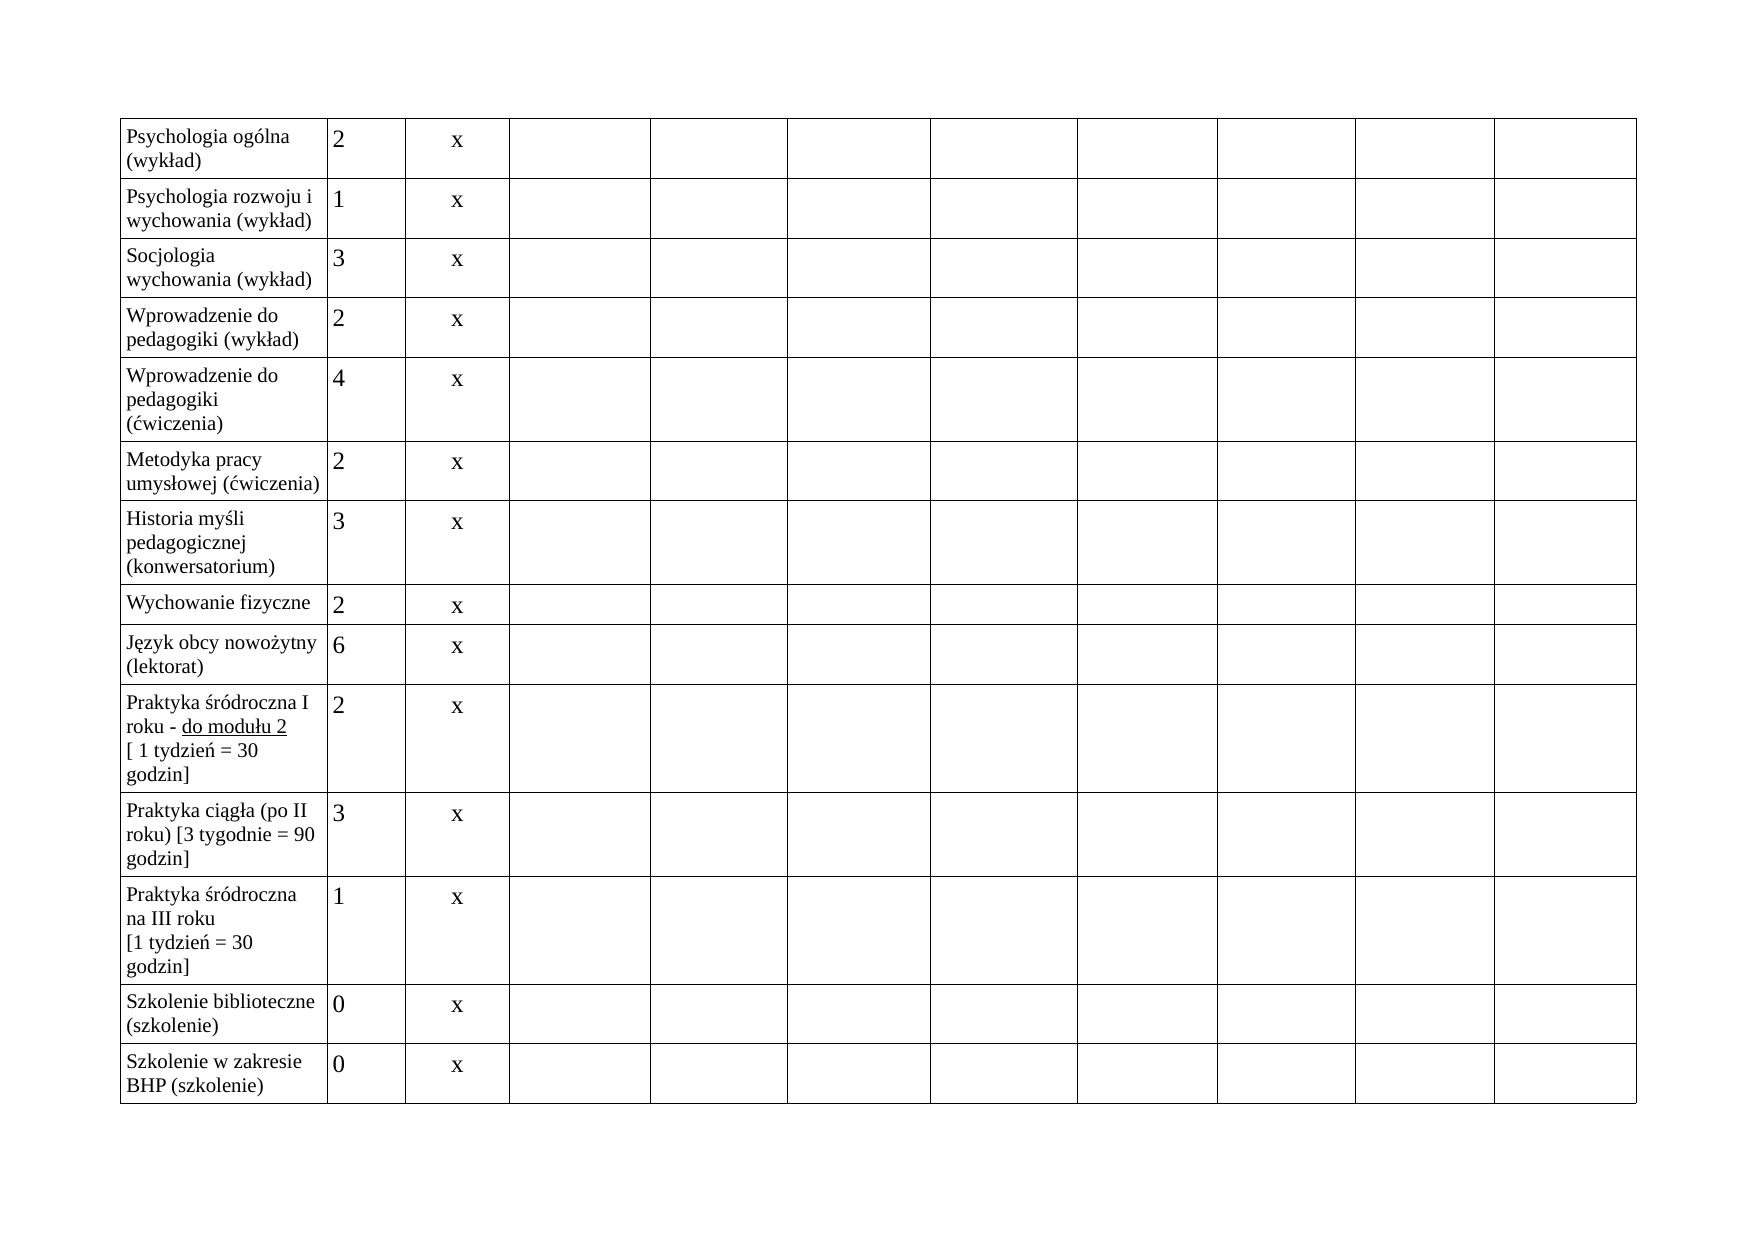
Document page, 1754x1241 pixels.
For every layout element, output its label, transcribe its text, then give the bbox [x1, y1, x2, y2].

table_cell [1495, 442, 1636, 500]
table_cell x [406, 985, 509, 1043]
table_cell [1218, 119, 1355, 178]
table_cell [1495, 793, 1636, 876]
table_cell Metodyka pracy umysłowej (ćwiczenia) [121, 442, 327, 500]
table_cell x [406, 442, 509, 500]
table_cell Szkolenie w zakresie BHP (szkolenie) [121, 1044, 327, 1103]
table_cell [788, 877, 930, 983]
table_cell Praktyka śródroczna I roku - do modułu 2 [ 1 tydzień = 30 godzin] [121, 685, 327, 792]
table_cell [931, 585, 1077, 624]
table_cell x [406, 239, 509, 297]
table_cell [510, 1044, 650, 1103]
table_cell [788, 179, 930, 237]
table_cell Wychowanie fizyczne [121, 585, 327, 624]
table_cell [1356, 179, 1494, 237]
table_cell [1218, 179, 1355, 237]
table_cell [1218, 442, 1355, 500]
table_cell [1218, 625, 1355, 684]
table_cell [931, 1044, 1077, 1103]
table_cell [651, 239, 787, 297]
table_cell [788, 625, 930, 684]
table_cell [510, 985, 650, 1043]
table_cell x [406, 793, 509, 876]
table_cell [651, 179, 787, 237]
table_cell [788, 119, 930, 178]
table_cell [651, 298, 787, 357]
table_cell 2 [328, 442, 405, 500]
table_cell 2 [328, 585, 405, 624]
table_cell [1356, 625, 1494, 684]
table_cell [931, 501, 1077, 584]
table_cell [510, 793, 650, 876]
table_cell [1218, 298, 1355, 357]
table_cell [1218, 1044, 1355, 1103]
table_cell 1 [328, 179, 405, 237]
table_cell [1078, 179, 1217, 237]
table_cell [1356, 793, 1494, 876]
table_cell 3 [328, 239, 405, 297]
table_cell [1495, 985, 1636, 1043]
table_cell [651, 442, 787, 500]
table_cell [1078, 239, 1217, 297]
table_cell [931, 442, 1077, 500]
table_cell [1356, 119, 1494, 178]
table_cell [651, 877, 787, 983]
table_cell [788, 358, 930, 441]
table_cell x [406, 685, 509, 792]
table_cell [1218, 239, 1355, 297]
table_cell [1495, 501, 1636, 584]
table_cell [1078, 501, 1217, 584]
table_cell x [406, 585, 509, 624]
table_cell [788, 685, 930, 792]
table_cell [931, 877, 1077, 983]
table_cell x [406, 119, 509, 178]
table_cell [651, 625, 787, 684]
table_cell [931, 298, 1077, 357]
table_cell [788, 298, 930, 357]
table_cell [651, 685, 787, 792]
table_cell x [406, 625, 509, 684]
table_cell [651, 501, 787, 584]
table_cell [1218, 585, 1355, 624]
table_cell [1495, 1044, 1636, 1103]
table_cell Język obcy nowożytny (lektorat) [121, 625, 327, 684]
table_cell [510, 625, 650, 684]
table_cell [1495, 298, 1636, 357]
table_cell [1078, 358, 1217, 441]
table_cell [1356, 585, 1494, 624]
table_cell [1495, 585, 1636, 624]
table_cell [1218, 877, 1355, 983]
table_cell Praktyka ciągła (po II roku) [3 tygodnie = 90 godzin] [121, 793, 327, 876]
table_cell [510, 119, 650, 178]
table_cell [1356, 298, 1494, 357]
table_cell [1078, 442, 1217, 500]
table_cell 2 [328, 298, 405, 357]
table_cell Psychologia rozwoju i wychowania (wykład) [121, 179, 327, 237]
table_cell [788, 985, 930, 1043]
table_cell [788, 442, 930, 500]
table_cell 4 [328, 358, 405, 441]
table_cell [931, 119, 1077, 178]
table_cell [1078, 119, 1217, 178]
table_cell 2 [328, 119, 405, 178]
table_cell 2 [328, 685, 405, 792]
table_cell [1356, 358, 1494, 441]
table_cell [510, 239, 650, 297]
table_cell [651, 1044, 787, 1103]
table_cell [1218, 358, 1355, 441]
table_cell [1495, 877, 1636, 983]
table_cell x [406, 877, 509, 983]
table_cell [1356, 685, 1494, 792]
table_cell [1356, 501, 1494, 584]
table_cell [510, 179, 650, 237]
table_cell 6 [328, 625, 405, 684]
table_cell [651, 793, 787, 876]
table_cell [788, 585, 930, 624]
table_cell Szkolenie biblioteczne (szkolenie) [121, 985, 327, 1043]
table_cell 1 [328, 877, 405, 983]
table_cell [510, 442, 650, 500]
table_cell [1495, 625, 1636, 684]
table_cell [510, 685, 650, 792]
table_cell [931, 985, 1077, 1043]
table_cell [1078, 585, 1217, 624]
table_cell [651, 585, 787, 624]
table_cell [788, 1044, 930, 1103]
table_cell [931, 793, 1077, 876]
table_cell [1218, 501, 1355, 584]
table_cell Socjologia wychowania (wykład) [121, 239, 327, 297]
table_cell x [406, 358, 509, 441]
table_cell [1495, 119, 1636, 178]
table_cell [1495, 179, 1636, 237]
table_cell [1078, 985, 1217, 1043]
table_cell [1078, 298, 1217, 357]
table_cell x [406, 1044, 509, 1103]
table_cell x [406, 179, 509, 237]
table_cell [931, 625, 1077, 684]
table_cell [788, 239, 930, 297]
table_cell [931, 358, 1077, 441]
table_cell [1218, 985, 1355, 1043]
table_cell x [406, 298, 509, 357]
table_cell [651, 358, 787, 441]
table_cell 0 [328, 1044, 405, 1103]
table_cell [1078, 625, 1217, 684]
table_cell x [406, 501, 509, 584]
table_cell [651, 985, 787, 1043]
table_cell [1078, 793, 1217, 876]
table_cell Praktyka śródroczna na III roku [1 tydzień = 30 godzin] [121, 877, 327, 983]
table_cell [1218, 793, 1355, 876]
table_cell [510, 585, 650, 624]
table_cell Historia myśli pedagogicznej (konwersatorium) [121, 501, 327, 584]
table_cell 3 [328, 793, 405, 876]
table_cell [1495, 685, 1636, 792]
table_cell [931, 179, 1077, 237]
table_cell [788, 501, 930, 584]
table_cell [1218, 685, 1355, 792]
table_cell [1356, 442, 1494, 500]
table_cell Wprowadzenie do pedagogiki (ćwiczenia) [121, 358, 327, 441]
table_cell Psychologia ogólna (wykład) [121, 119, 327, 178]
table_cell [1356, 985, 1494, 1043]
table_cell [510, 358, 650, 441]
table_cell [510, 298, 650, 357]
table_cell [788, 793, 930, 876]
table_cell [1078, 877, 1217, 983]
table_cell [1495, 358, 1636, 441]
table_cell 0 [328, 985, 405, 1043]
table_cell 3 [328, 501, 405, 584]
table_cell [510, 501, 650, 584]
table_cell [1356, 877, 1494, 983]
table_cell [1078, 1044, 1217, 1103]
table_cell [931, 685, 1077, 792]
table_cell [1495, 239, 1636, 297]
table_cell [510, 877, 650, 983]
table_cell [931, 239, 1077, 297]
table_cell [1356, 1044, 1494, 1103]
table_cell [1078, 685, 1217, 792]
table_cell Wprowadzenie do pedagogiki (wykład) [121, 298, 327, 357]
table_cell [1356, 239, 1494, 297]
table_cell [651, 119, 787, 178]
